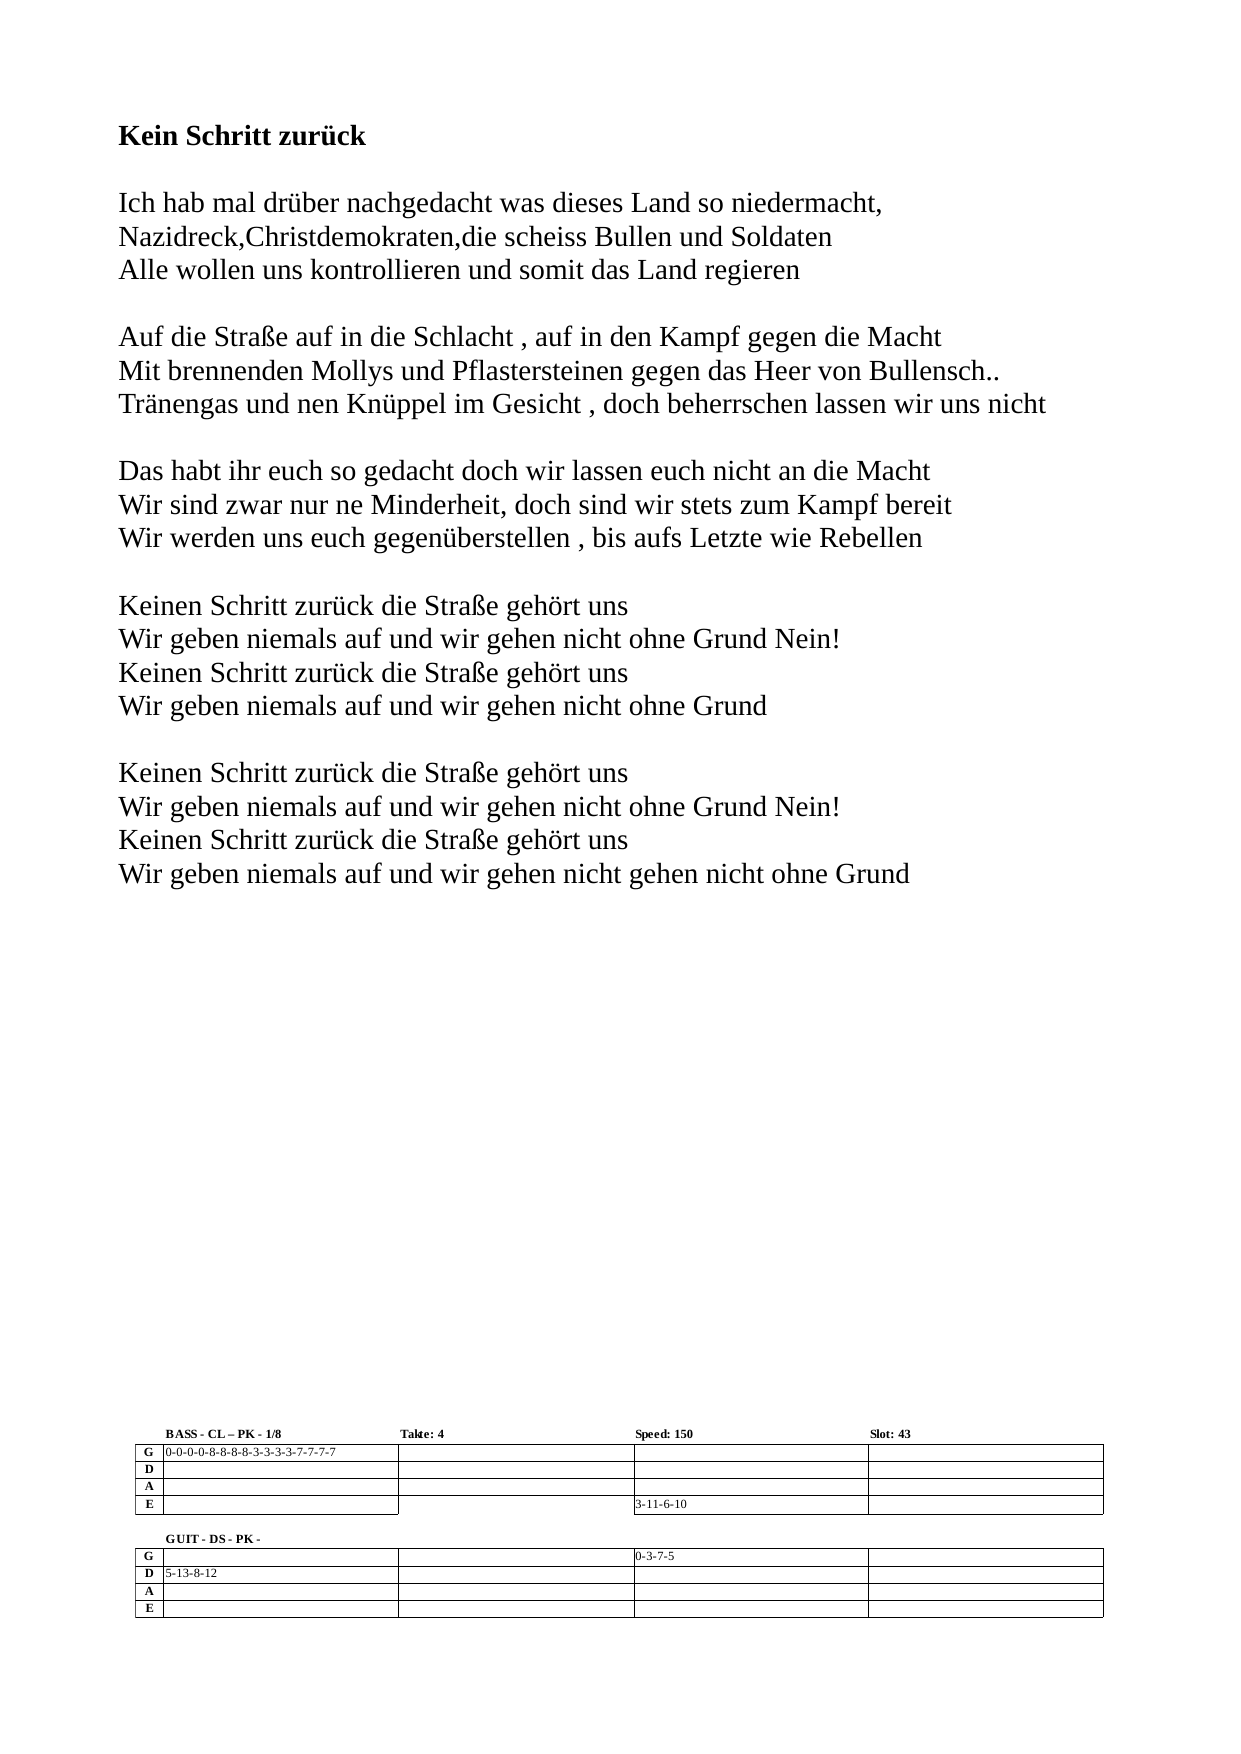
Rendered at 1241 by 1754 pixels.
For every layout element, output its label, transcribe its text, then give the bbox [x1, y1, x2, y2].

text Wir geben niemals auf und wir gehen nicht ohne Grund [118, 688, 1122, 722]
text Ich hab mal drüber nachgedacht was dieses Land so niedermacht, [118, 185, 1122, 219]
text Alle wollen uns kontrollieren und somit das Land regieren [118, 252, 1122, 286]
text Wir geben niemals auf und wir gehen nicht ohne Grund Nein! [118, 789, 1122, 822]
text Mit brennenden Mollys und Pflastersteinen gegen das Heer von Bullensch.. [118, 353, 1122, 386]
text Keinen Schritt zurück die Straße gehört uns [118, 655, 1122, 688]
text Kein Schritt zurück [118, 118, 1122, 152]
text Keinen Schritt zurück die Straße gehört uns [118, 588, 1122, 621]
text Wir sind zwar nur ne Minderheit, doch sind wir stets zum Kampf bereit [118, 487, 1122, 521]
text Keinen Schritt zurück die Straße gehört uns [118, 755, 1122, 789]
text Tränengas und nen Knüppel im Gesicht , doch beherrschen lassen wir uns nicht [118, 386, 1122, 420]
text Wir geben niemals auf und wir gehen nicht gehen nicht ohne Grund [118, 856, 1122, 889]
text Wir geben niemals auf und wir gehen nicht ohne Grund Nein! [118, 621, 1122, 655]
text Keinen Schritt zurück die Straße gehört uns [118, 822, 1122, 856]
text Auf die Straße auf in die Schlacht , auf in den Kampf gegen die Macht [118, 319, 1122, 353]
text Das habt ihr euch so gedacht doch wir lassen euch nicht an die Macht [118, 453, 1122, 487]
text Wir werden uns euch gegenüberstellen , bis aufs Letzte wie Rebellen [118, 521, 1122, 554]
text Nazidreck,Christdemokraten,die scheiss Bullen und Soldaten [118, 219, 1122, 252]
